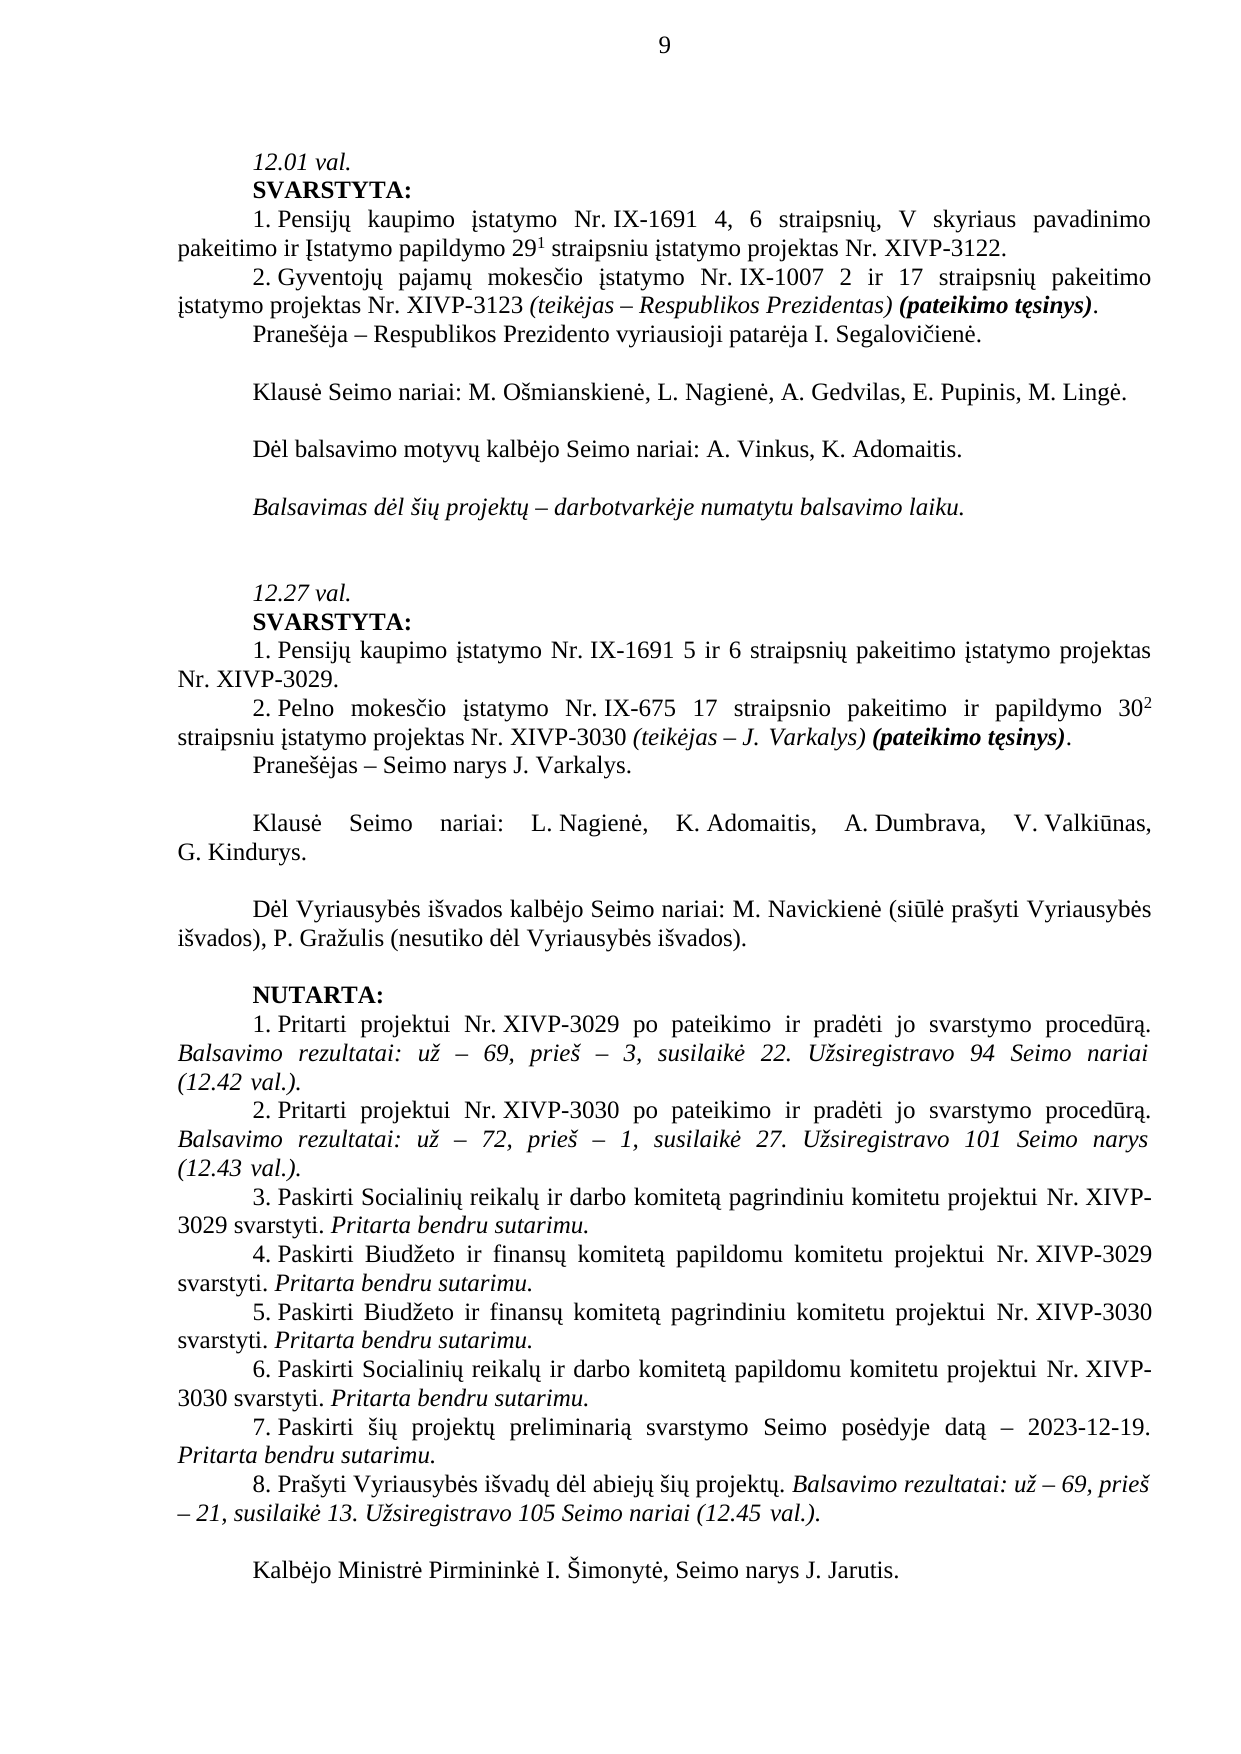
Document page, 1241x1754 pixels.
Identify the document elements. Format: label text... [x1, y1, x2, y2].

text 2. Pritarti projektui Nr. XIVP-3030 po pateikimo ir pradėti jo svarstymo procedūrą. Balsavimo rezultatai: už – 72, prieš – 1, susilaikė 27. Užsiregistravo 101 Seimo narys (12.43 val.). [177, 1096, 1152, 1182]
text Pranešėjas – Seimo narys J. Varkalys. [177, 751, 1152, 779]
text NUTARTA: [177, 981, 1152, 1009]
text Pranešėja – Respublikos Prezidento vyriausioji patarėja I. Segalovičienė. [177, 319, 1152, 348]
text Balsavimas dėl šių projektų – darbotvarkėje numatytu balsavimo laiku. [177, 492, 1152, 521]
text 8. Prašyti Vyriausybės išvadų dėl abiejų šių projektų. Balsavimo rezultatai: už – 69, prieš – 21, susilaikė 13. Užsiregistravo 105 Seimo nariai (12.45 val.). [177, 1469, 1152, 1527]
text 2. Gyventojų pajamų mokesčio įstatymo Nr. IX-1007 2 ir 17 straipsnių pakeitimo įstatymo projektas Nr. XIVP-3123 (teikėjas – Respublikos Prezidentas) (pateikimo tęsinys). [177, 262, 1152, 319]
text SVARSTYTA: [177, 176, 1152, 204]
text 1. Pensijų kaupimo įstatymo Nr. IX-1691 4, 6 straipsnių, V skyriaus pavadinimo pakeitimo ir Įstatymo papildymo 291 straipsniu įstatymo projektas Nr. XIVP-3122. [177, 204, 1152, 262]
text 12.01 val. [177, 147, 1152, 176]
text 1. Pritarti projektui Nr. XIVP-3029 po pateikimo ir pradėti jo svarstymo procedūrą. Balsavimo rezultatai: už – 69, prieš – 3, susilaikė 22. Užsiregistravo 94 Seimo nariai (12.42 val.). [177, 1009, 1152, 1096]
text SVARSTYTA: [177, 607, 1152, 636]
text Klausė Seimo nariai: M. Ošmianskienė, L. Nagienė, A. Gedvilas, E. Pupinis, M. Lingė. [177, 377, 1152, 406]
text 6. Paskirti Socialinių reikalų ir darbo komitetą papildomu komitetu projektui Nr. XIVP-3030 svarstyti. Pritarta bendru sutarimu. [177, 1354, 1152, 1412]
text 2. Pelno mokesčio įstatymo Nr. IX-675 17 straipsnio pakeitimo ir papildymo 302 straipsniu įstatymo projektas Nr. XIVP-3030 (teikėjas – J. Varkalys) (pateikimo tęsinys). [177, 693, 1152, 751]
text 4. Paskirti Biudžeto ir finansų komitetą papildomu komitetu projektui Nr. XIVP-3029 svarstyti. Pritarta bendru sutarimu. [177, 1239, 1152, 1297]
text Dėl balsavimo motyvų kalbėjo Seimo nariai: A. Vinkus, K. Adomaitis. [177, 434, 1152, 463]
text Kalbėjo Ministrė Pirmininkė I. Šimonytė, Seimo narys J. Jarutis. [177, 1556, 1152, 1584]
text 5. Paskirti Biudžeto ir finansų komitetą pagrindiniu komitetu projektui Nr. XIVP-3030 svarstyti. Pritarta bendru sutarimu. [177, 1297, 1152, 1354]
text Dėl Vyriausybės išvados kalbėjo Seimo nariai: M. Navickienė (siūlė prašyti Vyriausybės išvados), P. Gražulis (nesutiko dėl Vyriausybės išvados). [177, 894, 1152, 952]
text 12.27 val. [177, 578, 1152, 607]
text Klausė Seimo nariai: L. Nagienė, K. Adomaitis, A. Dumbrava, V. Valkiūnas, G. Kindurys. [177, 808, 1152, 866]
text 3. Paskirti Socialinių reikalų ir darbo komitetą pagrindiniu komitetu projektui Nr. XIVP-3029 svarstyti. Pritarta bendru sutarimu. [177, 1182, 1152, 1239]
text 1. Pensijų kaupimo įstatymo Nr. IX-1691 5 ir 6 straipsnių pakeitimo įstatymo projektas Nr. XIVP-3029. [177, 636, 1152, 693]
text 7. Paskirti šių projektų preliminarią svarstymo Seimo posėdyje datą – 2023-12-19. Pritarta bendru sutarimu. [177, 1412, 1152, 1469]
